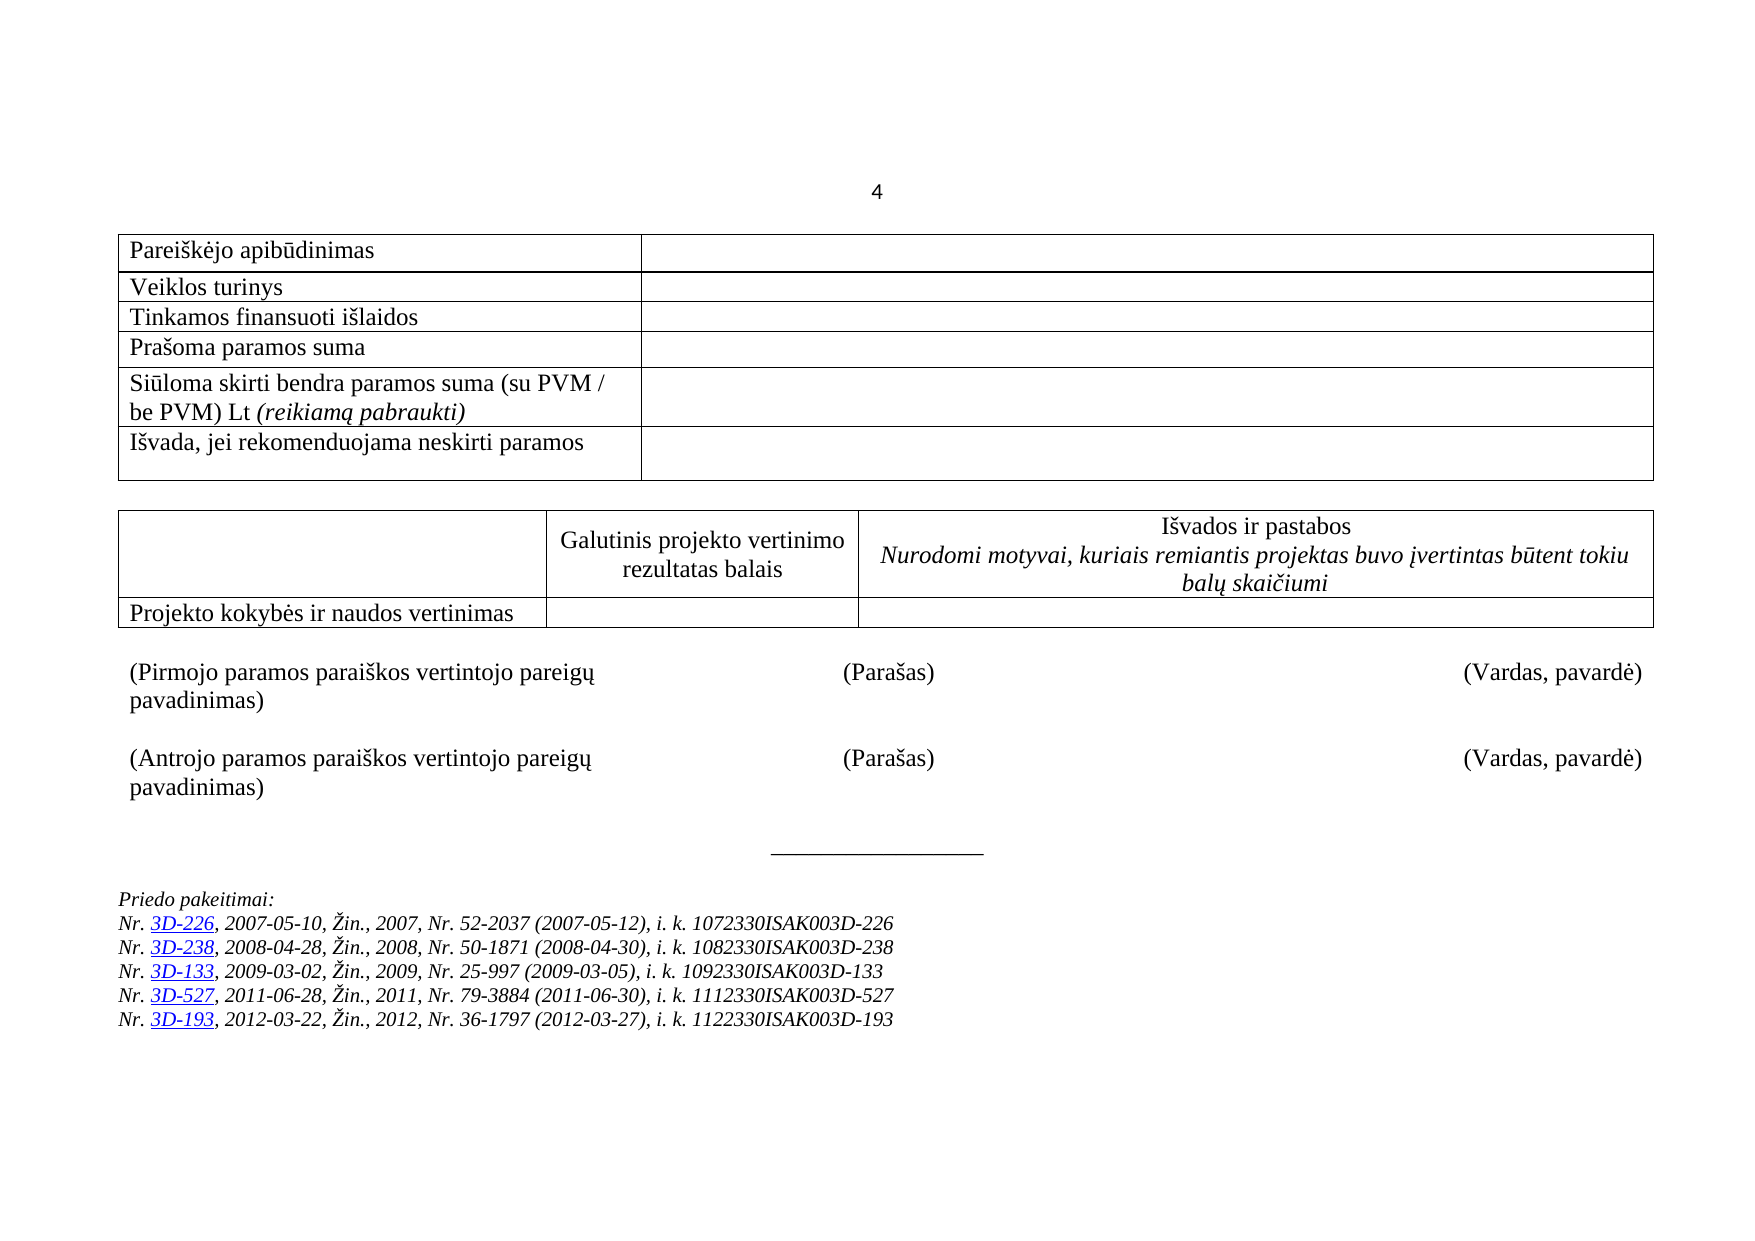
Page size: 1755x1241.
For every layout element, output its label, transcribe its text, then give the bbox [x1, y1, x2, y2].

table_header (Vardas, pavardė) [1144, 657, 1653, 714]
table_cell [642, 368, 1653, 426]
table_cell Išvada, jei rekomenduojama neskirti paramos [119, 427, 641, 480]
table_header Galutinis projekto vertinimo rezultatas balais [547, 511, 858, 597]
table_header (Parašas) [634, 743, 1144, 801]
table_header (Vardas, pavardė) [1144, 743, 1653, 801]
table_cell Veiklos turinys [119, 273, 641, 301]
text Nr. 3D-133, 2009-03-02, Žin., 2009, Nr. 25-997 (2009-03-05), i. k. 1092330ISAK003D-133 [118, 959, 1636, 983]
table_cell Siūloma skirti bendra paramos suma (su PVM / be PVM) Lt (reikiamą pabraukti) [119, 368, 641, 426]
text Nr. 3D-226, 2007-05-10, Žin., 2007, Nr. 52-2037 (2007-05-12), i. k. 1072330ISAK003D-226 [118, 911, 1636, 935]
table_cell [642, 427, 1653, 480]
table_header Pareiškėjo apibūdinimas [119, 235, 641, 271]
text Nr. 3D-193, 2012-03-22, Žin., 2012, Nr. 36-1797 (2012-03-27), i. k. 1122330ISAK003D-193 [118, 1007, 1636, 1031]
text Nr. 3D-238, 2008-04-28, Žin., 2008, Nr. 50-1871 (2008-04-30), i. k. 1082330ISAK003D-238 [118, 935, 1636, 959]
table_header (Parašas) [634, 657, 1144, 714]
table_cell [547, 598, 858, 627]
table_header [119, 511, 546, 597]
table_cell Tinkamos finansuoti išlaidos [119, 302, 641, 331]
table_header (Antrojo paramos paraiškos vertintojo pareigų pavadinimas) [118, 743, 634, 801]
table_header Išvados ir pastabos Nurodomi motyvai, kuriais remiantis projektas buvo įvertintas būtent tokiu balų skaičiumi [859, 511, 1653, 597]
table_cell Prašoma paramos suma [119, 332, 641, 367]
text _________________ [118, 829, 1636, 858]
text Priedo pakeitimai: [118, 887, 1636, 911]
table_cell [642, 332, 1653, 367]
table_header (Pirmojo paramos paraiškos vertintojo pareigų pavadinimas) [118, 657, 634, 714]
text Nr. 3D-527, 2011-06-28, Žin., 2011, Nr. 79-3884 (2011-06-30), i. k. 1112330ISAK003D-527 [118, 983, 1636, 1007]
table_cell Projekto kokybės ir naudos vertinimas [119, 598, 546, 627]
table_header [642, 235, 1653, 271]
table_cell [859, 598, 1653, 627]
table_cell [642, 273, 1653, 301]
table_cell [642, 302, 1653, 331]
